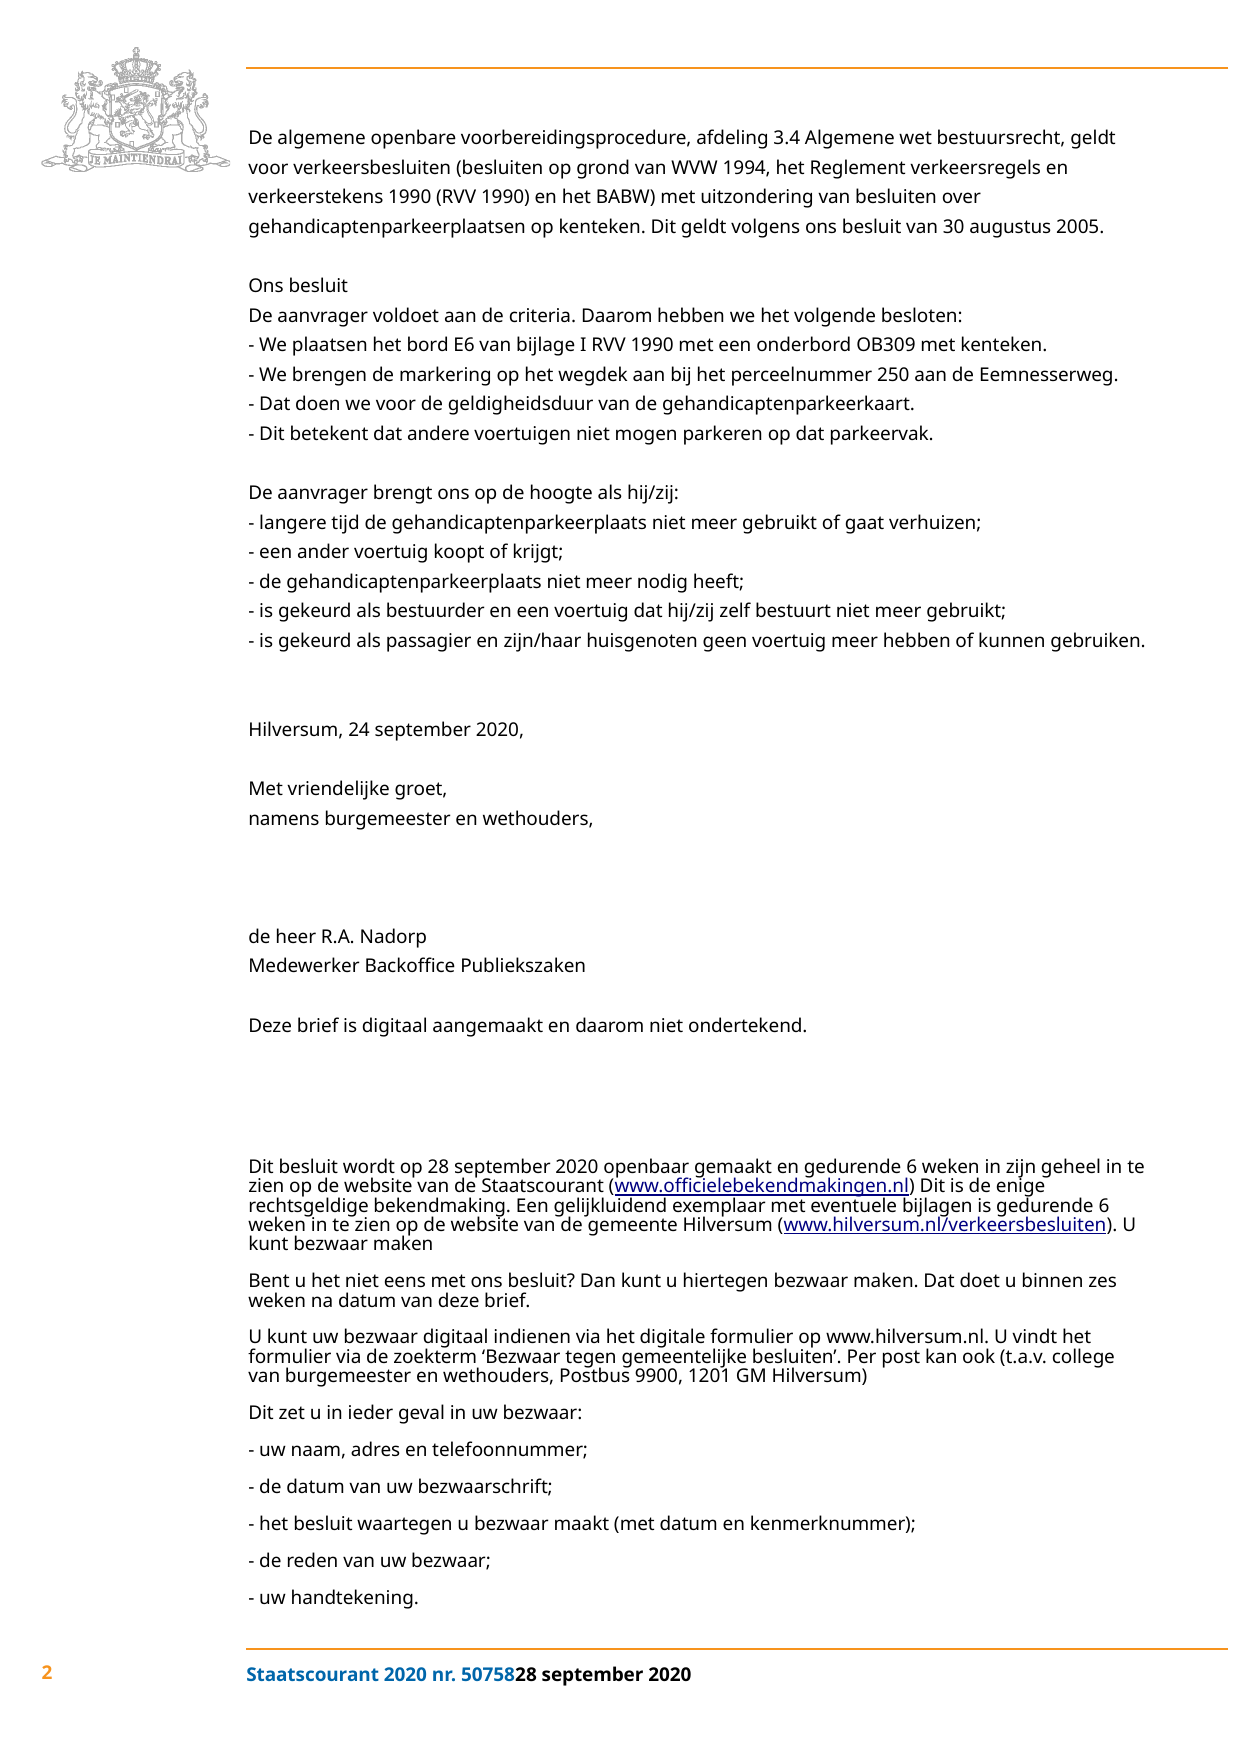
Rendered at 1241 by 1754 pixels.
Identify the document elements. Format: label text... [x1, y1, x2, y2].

text Medewerker Backoffice Publiekszaken [248, 953, 1152, 978]
text Dit zet u in ieder geval in uw bezwaar: [248, 1404, 1152, 1423]
text Dit besluit wordt op 28 september 2020 openbaar gemaakt en gedurende 6 weken in zijn geheel in te zien op de website van de Staatscourant (www.officielebekendmakingen.nl) Dit is de enige rechtsgeldige bekendmaking. Een gelijkluidend exemplaar met eventuele bijlagen is gedurende 6 weken in te zien op de website van de gemeente Hilversum (www.hilversum.nl/verkeersbesluiten). U kunt bezwaar maken [248, 1158, 1152, 1254]
text - We plaatsen het bord E6 van bijlage I RVV 1990 met een onderbord OB309 met kenteken. [248, 331, 1152, 357]
text - de gehandicaptenparkeerplaats niet meer nodig heeft; [248, 568, 1152, 594]
text - Dat doen we voor de geldigheidsduur van de gehandicaptenparkeerkaart. [248, 391, 1152, 416]
text de heer R.A. Nadorp [248, 923, 1152, 949]
text Hilversum, 24 september 2020, [248, 716, 1152, 742]
text De aanvrager brengt ons op de hoogte als hij/zij: [248, 479, 1152, 505]
text - uw handtekening. [248, 1589, 1152, 1608]
text U kunt uw bezwaar digitaal indienen via het digitale formulier op www.hilversum.nl. U vindt het formulier via de zoekterm ‘Bezwaar tegen gemeentelijke besluiten’. Per post kan ook (t.a.v. college van burgemeester en wethouders, Postbus 9900, 1201 GM Hilversum) [248, 1328, 1152, 1386]
text Met vriendelijke groet, [248, 775, 1152, 801]
text namens burgemeester en wethouders, [248, 805, 1152, 831]
text - het besluit waartegen u bezwaar maakt (met datum en kenmerknummer); [248, 1515, 1152, 1534]
text Deze brief is digitaal aangemaakt en daarom niet ondertekend. [248, 1012, 1152, 1038]
text - een ander voertuig koopt of krijgt; [248, 538, 1152, 564]
picture [41, 47, 231, 172]
text - langere tijd de gehandicaptenparkeerplaats niet meer gebruikt of gaat verhuizen; [248, 509, 1152, 535]
text - is gekeurd als passagier en zijn/haar huisgenoten geen voertuig meer hebben of kunnen gebruiken. [248, 627, 1152, 653]
text - is gekeurd als bestuurder en een voertuig dat hij/zij zelf bestuurt niet meer gebruikt; [248, 598, 1152, 623]
text Ons besluit [248, 272, 1152, 298]
text - Dit betekent dat andere voertuigen niet mogen parkeren op dat parkeervak. [248, 420, 1152, 446]
text - uw naam, adres en telefoonnummer; [248, 1441, 1152, 1460]
text De aanvrager voldoet aan de criteria. Daarom hebben we het volgende besloten: [248, 302, 1152, 328]
text - de datum van uw bezwaarschrift; [248, 1478, 1152, 1497]
text Bent u het niet eens met ons besluit? Dan kunt u hiertegen bezwaar maken. Dat doet u binnen zes weken na datum van deze brief. [248, 1272, 1152, 1311]
text - de reden van uw bezwaar; [248, 1552, 1152, 1571]
text De algemene openbare voorbereidingsprocedure, afdeling 3.4 Algemene wet bestuursrecht, geldt voor verkeersbesluiten (besluiten op grond van WVW 1994, het Reglement verkeersregels en verkeerstekens 1990 (RVV 1990) en het BABW) met uitzondering van besluiten over gehandicaptenparkeerplaatsen op kenteken. Dit geldt volgens ons besluit van 30 augustus 2005. [248, 124, 1152, 239]
text - We brengen de markering op het wegdek aan bij het perceelnummer 250 aan de Eemnesserweg. [248, 361, 1152, 387]
